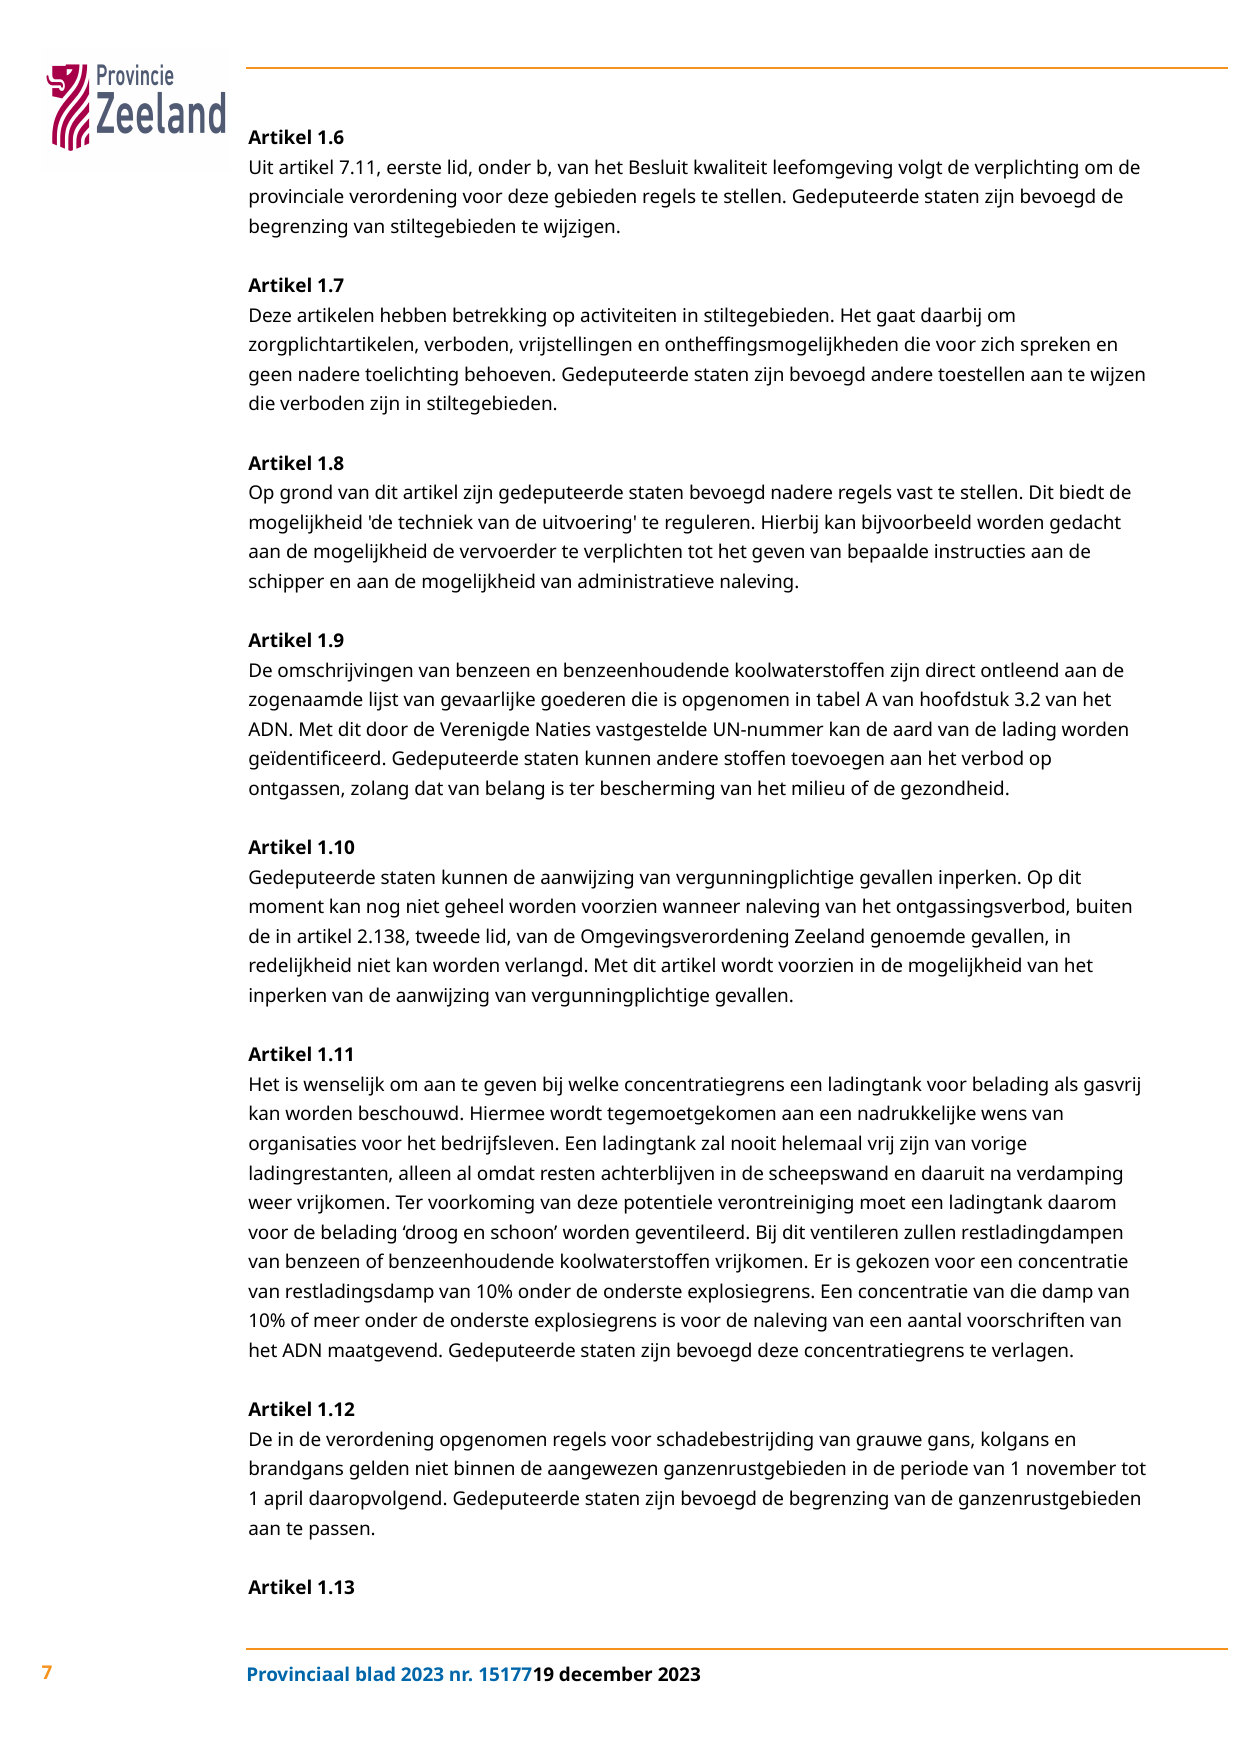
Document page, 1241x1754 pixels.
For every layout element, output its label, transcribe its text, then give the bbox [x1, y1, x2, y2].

text Artikel 1.7 [248, 272, 1152, 298]
text Uit artikel 7.11, eerste lid, onder b, van het Besluit kwaliteit leefomgeving volgt de verplichting om de provinciale verordening voor deze gebieden regels te stellen. Gedeputeerde staten zijn bevoegd de begrenzing van stiltegebieden te wijzigen. [248, 154, 1152, 239]
text De omschrijvingen van benzeen en benzeenhoudende koolwaterstoffen zijn direct ontleend aan de zogenaamde lijst van gevaarlijke goederen die is opgenomen in tabel A van hoofdstuk 3.2 van het ADN. Met dit door de Verenigde Naties vastgestelde UN-nummer kan de aard van de lading worden geïdentificeerd. Gedeputeerde staten kunnen andere stoffen toevoegen aan het verbod op ontgassen, zolang dat van belang is ter bescherming van het milieu of de gezondheid. [248, 657, 1152, 801]
text De in de verordening opgenomen regels voor schadebestrijding van grauwe gans, kolgans en brandgans gelden niet binnen de aangewezen ganzenrustgebieden in de periode van 1 november tot 1 april daaropvolgend. Gedeputeerde staten zijn bevoegd de begrenzing van de ganzenrustgebieden aan te passen. [248, 1426, 1152, 1541]
text Artikel 1.10 [248, 834, 1152, 860]
text Deze artikelen hebben betrekking op activiteiten in stiltegebieden. Het gaat daarbij om zorgplichtartikelen, verboden, vrijstellingen en ontheffingsmogelijkheden die voor zich spreken en geen nadere toelichting behoeven. Gedeputeerde staten zijn bevoegd andere toestellen aan te wijzen die verboden zijn in stiltegebieden. [248, 302, 1152, 416]
text Artikel 1.12 [248, 1396, 1152, 1422]
text Op grond van dit artikel zijn gedeputeerde staten bevoegd nadere regels vast te stellen. Dit biedt de mogelijkheid 'de techniek van de uitvoering' te reguleren. Hierbij kan bijvoorbeeld worden gedacht aan de mogelijkheid de vervoerder te verplichten tot het geven van bepaalde instructies aan de schipper en aan de mogelijkheid van administratieve naleving. [248, 479, 1152, 594]
picture [41, 47, 231, 172]
text Artikel 1.11 [248, 1041, 1152, 1067]
text Artikel 1.13 [248, 1574, 1152, 1600]
text Artikel 1.9 [248, 627, 1152, 653]
text Het is wenselijk om aan te geven bij welke concentratiegrens een ladingtank voor belading als gasvrij kan worden beschouwd. Hiermee wordt tegemoetgekomen aan een nadrukkelijke wens van organisaties voor het bedrijfsleven. Een ladingtank zal nooit helemaal vrij zijn van vorige ladingrestanten, alleen al omdat resten achterblijven in de scheepswand en daaruit na verdamping weer vrijkomen. Ter voorkoming van deze potentiele verontreiniging moet een ladingtank daarom voor de belading ‘droog en schoon’ worden geventileerd. Bij dit ventileren zullen restladingdampen van benzeen of benzeenhoudende koolwaterstoffen vrijkomen. Er is gekozen voor een concentratie van restladingsdamp van 10% onder de onderste explosiegrens. Een concentratie van die damp van 10% of meer onder de onderste explosiegrens is voor de naleving van een aantal voorschriften van het ADN maatgevend. Gedeputeerde staten zijn bevoegd deze concentratiegrens te verlagen. [248, 1071, 1152, 1363]
text Gedeputeerde staten kunnen de aanwijzing van vergunningplichtige gevallen inperken. Op dit moment kan nog niet geheel worden voorzien wanneer naleving van het ontgassingsverbod, buiten de in artikel 2.138, tweede lid, van de Omgevingsverordening Zeeland genoemde gevallen, in redelijkheid niet kan worden verlangd. Met dit artikel wordt voorzien in de mogelijkheid van het inperken van de aanwijzing van vergunningplichtige gevallen. [248, 864, 1152, 1008]
text Artikel 1.6 [248, 124, 1152, 150]
text Artikel 1.8 [248, 450, 1152, 476]
